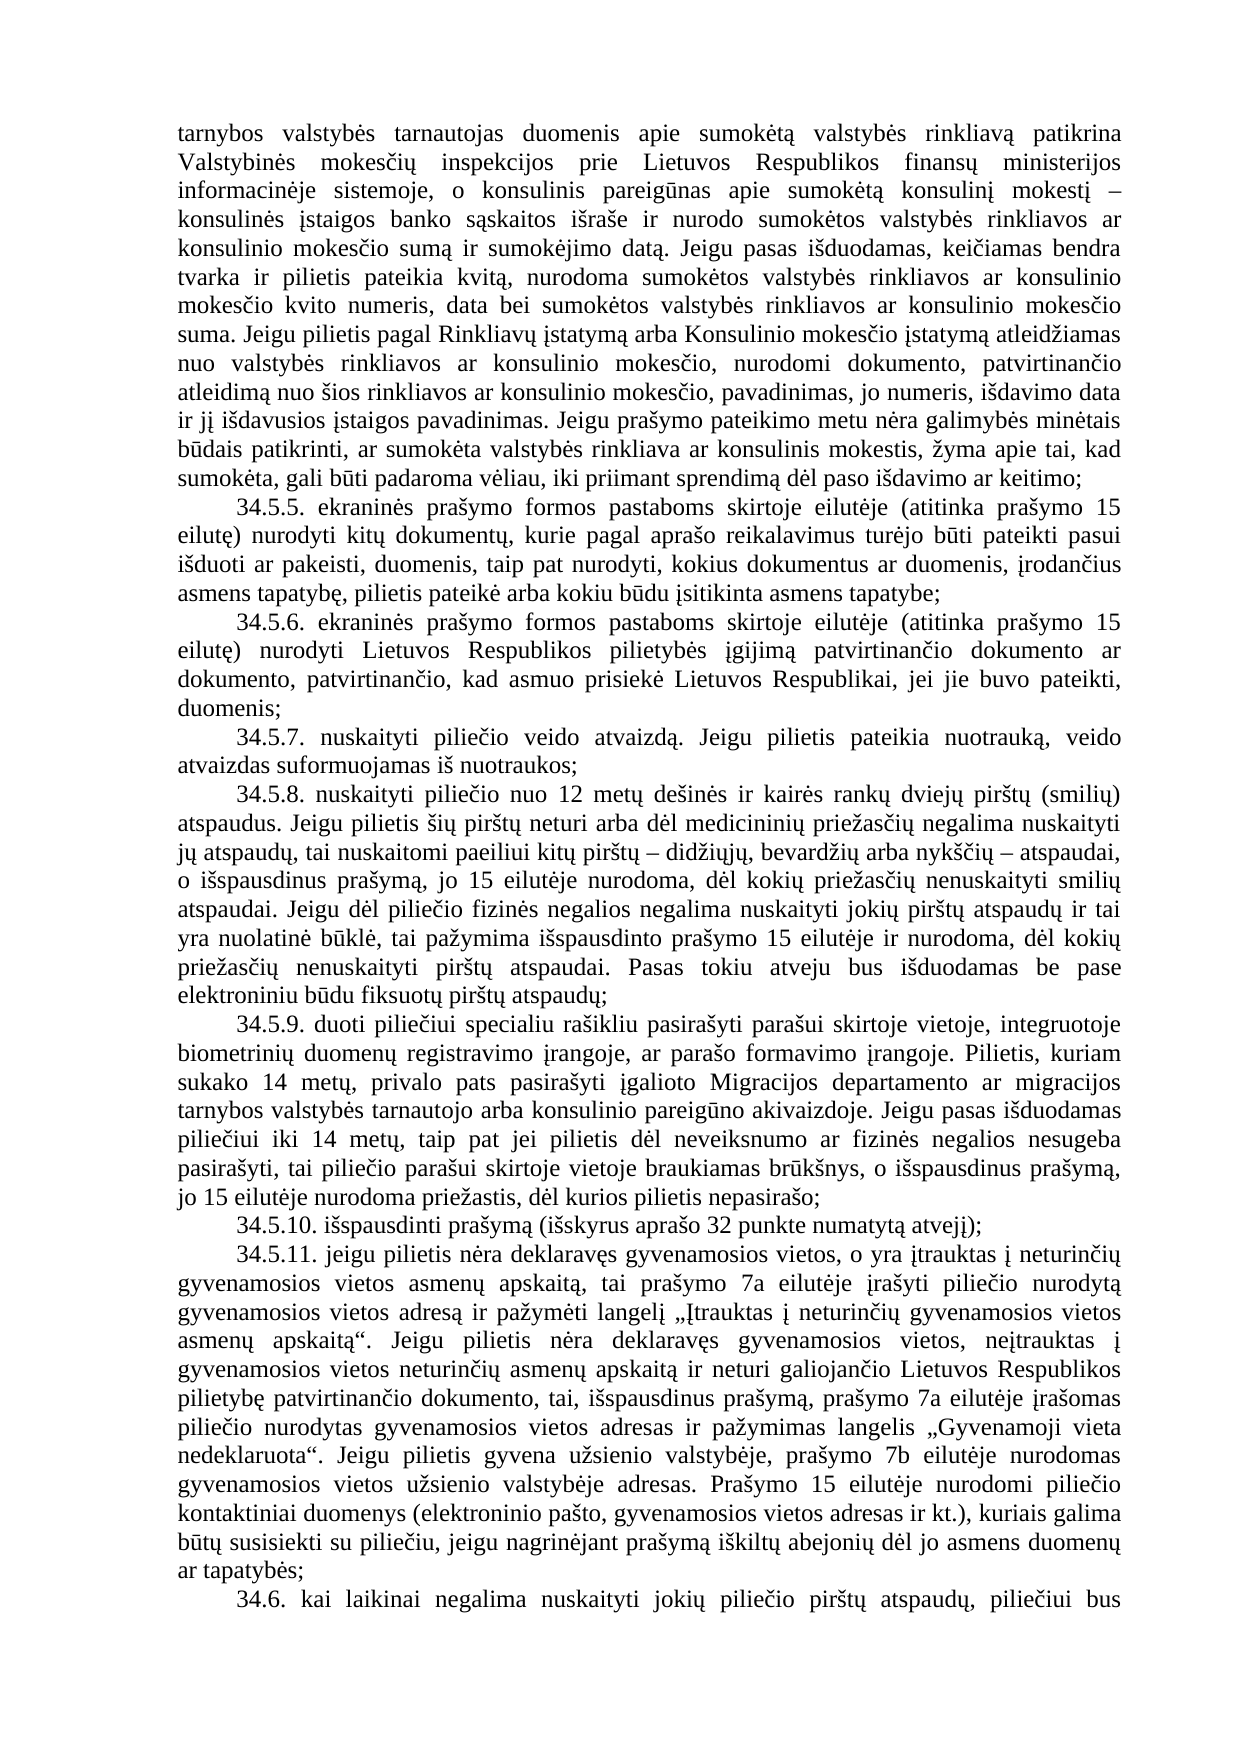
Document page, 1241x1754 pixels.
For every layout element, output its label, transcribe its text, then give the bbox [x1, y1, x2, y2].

text 34.5.6. ekraninės prašymo formos pastaboms skirtoje eilutėje (atitinka prašymo 15 eilutę) nurodyti Lietuvos Respublikos pilietybės įgijimą patvirtinančio dokumento ar dokumento, patvirtinančio, kad asmuo prisiekė Lietuvos Respublikai, jei jie buvo pateikti, duomenis; [177, 607, 1122, 722]
text 34.5.11. jeigu pilietis nėra deklaravęs gyvenamosios vietos, o yra įtrauktas į neturinčių gyvenamosios vietos asmenų apskaitą, tai prašymo 7a eilutėje įrašyti piliečio nurodytą gyvenamosios vietos adresą ir pažymėti langelį „Įtrauktas į neturinčių gyvenamosios vietos asmenų apskaitą“. Jeigu pilietis nėra deklaravęs gyvenamosios vietos, neįtrauktas į gyvenamosios vietos neturinčių asmenų apskaitą ir neturi galiojančio Lietuvos Respublikos pilietybę patvirtinančio dokumento, tai, išspausdinus prašymą, prašymo 7a eilutėje įrašomas piliečio nurodytas gyvenamosios vietos adresas ir pažymimas langelis „Gyvenamoji vieta nedeklaruota“. Jeigu pilietis gyvena užsienio valstybėje, prašymo 7b eilutėje nurodomas gyvenamosios vietos užsienio valstybėje adresas. Prašymo 15 eilutėje nurodomi piliečio kontaktiniai duomenys (elektroninio pašto, gyvenamosios vietos adresas ir kt.), kuriais galima būtų susisiekti su piliečiu, jeigu nagrinėjant prašymą iškiltų abejonių dėl jo asmens duomenų ar tapatybės; [177, 1239, 1122, 1584]
text tarnybos valstybės tarnautojas duomenis apie sumokėtą valstybės rinkliavą patikrina Valstybinės mokesčių inspekcijos prie Lietuvos Respublikos finansų ministerijos informacinėje sistemoje, o konsulinis pareigūnas apie sumokėtą konsulinį mokestį – konsulinės įstaigos banko sąskaitos išraše ir nurodo sumokėtos valstybės rinkliavos ar konsulinio mokesčio sumą ir sumokėjimo datą. Jeigu pasas išduodamas, keičiamas bendra tvarka ir pilietis pateikia kvitą, nurodoma sumokėtos valstybės rinkliavos ar konsulinio mokesčio kvito numeris, data bei sumokėtos valstybės rinkliavos ar konsulinio mokesčio suma. Jeigu pilietis pagal Rinkliavų įstatymą arba Konsulinio mokesčio įstatymą atleidžiamas nuo valstybės rinkliavos ar konsulinio mokesčio, nurodomi dokumento, patvirtinančio atleidimą nuo šios rinkliavos ar konsulinio mokesčio, pavadinimas, jo numeris, išdavimo data ir jį išdavusios įstaigos pavadinimas. Jeigu prašymo pateikimo metu nėra galimybės minėtais būdais patikrinti, ar sumokėta valstybės rinkliava ar konsulinis mokestis, žyma apie tai, kad sumokėta, gali būti padaroma vėliau, iki priimant sprendimą dėl paso išdavimo ar keitimo; [177, 118, 1122, 492]
text 34.5.9. duoti piliečiui specialiu rašikliu pasirašyti parašui skirtoje vietoje, integruotoje biometrinių duomenų registravimo įrangoje, ar parašo formavimo įrangoje. Pilietis, kuriam sukako 14 metų, privalo pats pasirašyti įgalioto Migracijos departamento ar migracijos tarnybos valstybės tarnautojo arba konsulinio pareigūno akivaizdoje. Jeigu pasas išduodamas piliečiui iki 14 metų, taip pat jei pilietis dėl neveiksnumo ar fizinės negalios nesugeba pasirašyti, tai piliečio parašui skirtoje vietoje braukiamas brūkšnys, o išspausdinus prašymą, jo 15 eilutėje nurodoma priežastis, dėl kurios pilietis nepasirašo; [177, 1009, 1122, 1211]
text 34.5.5. ekraninės prašymo formos pastaboms skirtoje eilutėje (atitinka prašymo 15 eilutę) nurodyti kitų dokumentų, kurie pagal aprašo reikalavimus turėjo būti pateikti pasui išduoti ar pakeisti, duomenis, taip pat nurodyti, kokius dokumentus ar duomenis, įrodančius asmens tapatybę, pilietis pateikė arba kokiu būdu įsitikinta asmens tapatybe; [177, 492, 1122, 607]
text 34.5.7. nuskaityti piliečio veido atvaizdą. Jeigu pilietis pateikia nuotrauką, veido atvaizdas suformuojamas iš nuotraukos; [177, 722, 1122, 779]
text 34.5.10. išspausdinti prašymą (išskyrus aprašo 32 punkte numatytą atvejį); [177, 1211, 1122, 1239]
text 34.5.8. nuskaityti piliečio nuo 12 metų dešinės ir kairės rankų dviejų pirštų (smilių) atspaudus. Jeigu pilietis šių pirštų neturi arba dėl medicininių priežasčių negalima nuskaityti jų atspaudų, tai nuskaitomi paeiliui kitų pirštų – didžiųjų, bevardžių arba nykščių – atspaudai, o išspausdinus prašymą, jo 15 eilutėje nurodoma, dėl kokių priežasčių nenuskaityti smilių atspaudai. Jeigu dėl piliečio fizinės negalios negalima nuskaityti jokių pirštų atspaudų ir tai yra nuolatinė būklė, tai pažymima išspausdinto prašymo 15 eilutėje ir nurodoma, dėl kokių priežasčių nenuskaityti pirštų atspaudai. Pasas tokiu atveju bus išduodamas be pase elektroniniu būdu fiksuotų pirštų atspaudų; [177, 779, 1122, 1009]
text 34.6. kai laikinai negalima nuskaityti jokių piliečio pirštų atspaudų, piliečiui bus [177, 1584, 1122, 1613]
